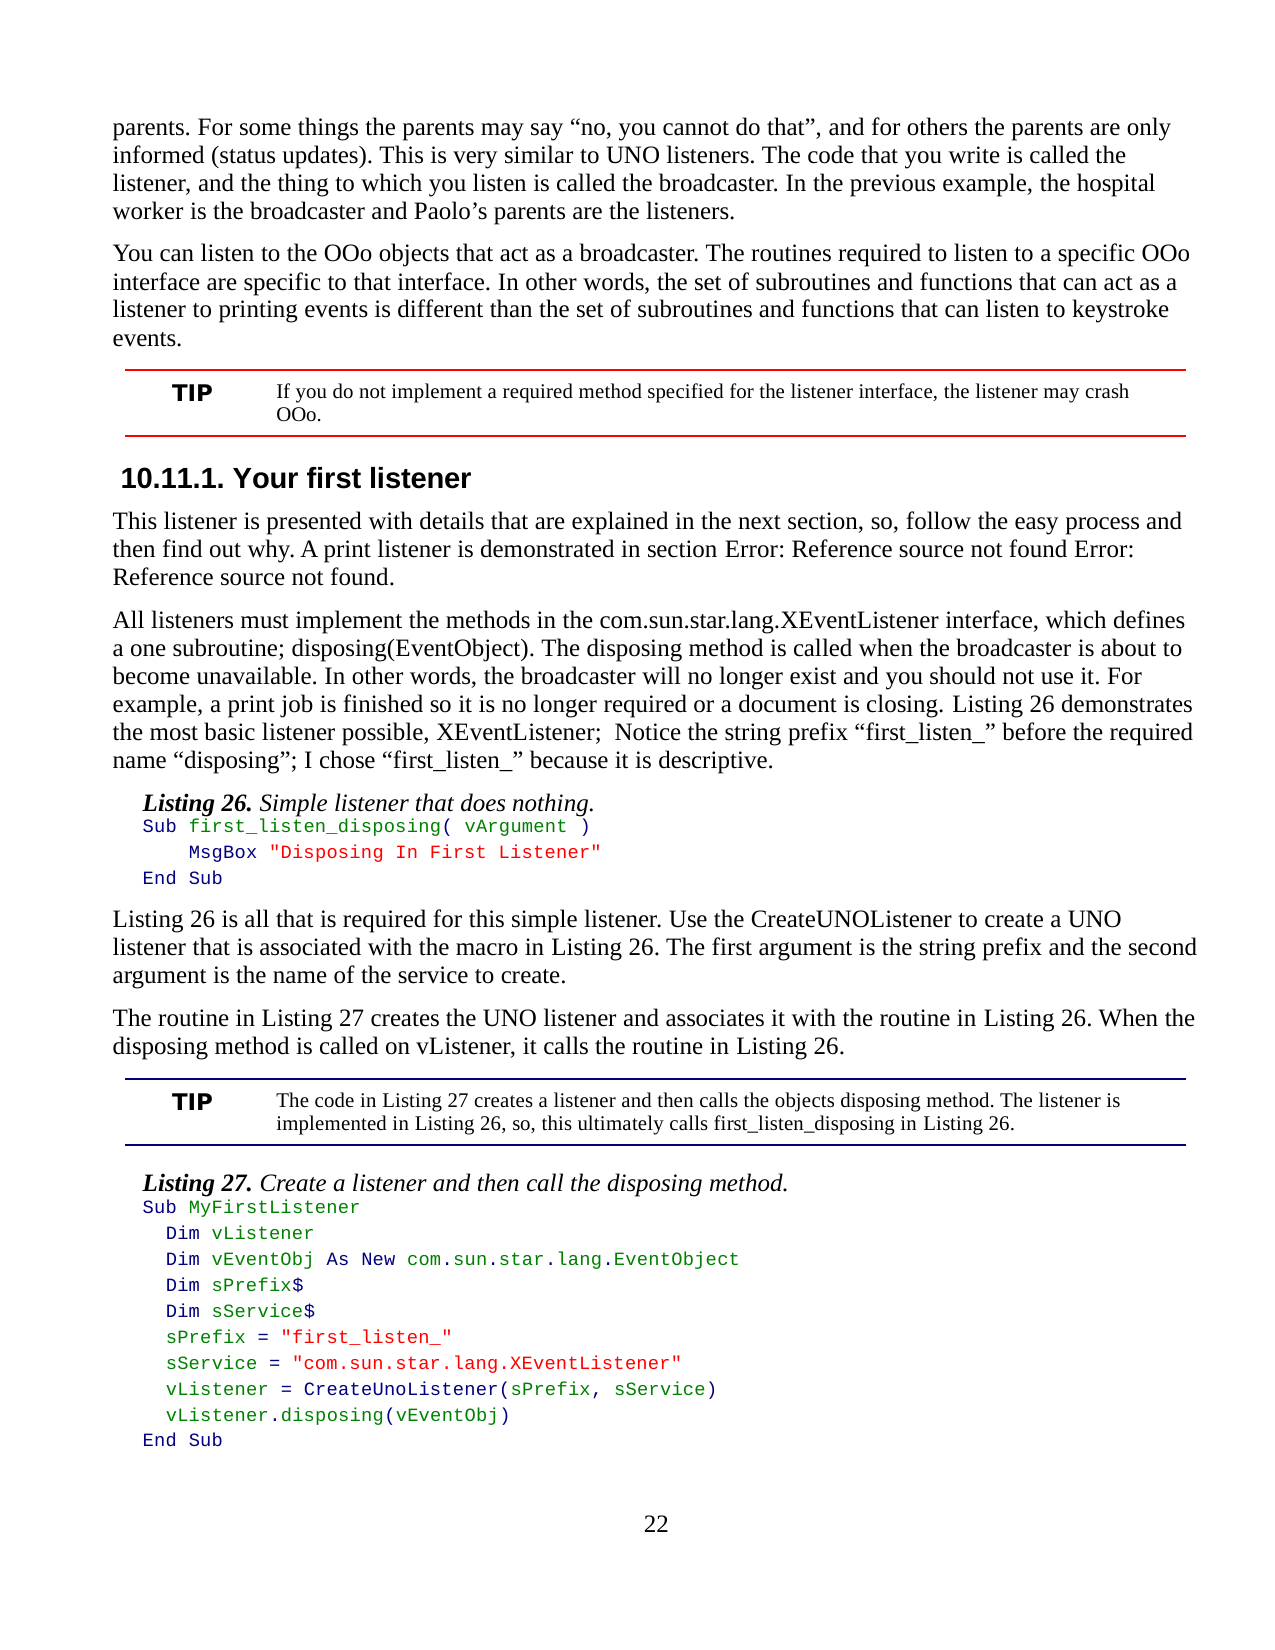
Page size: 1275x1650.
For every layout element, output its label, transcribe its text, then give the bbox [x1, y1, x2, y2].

text MsgBox "Disposing In First Listener" [142, 843, 1200, 864]
text You can listen to the OOo objects that act as a broadcaster. The routines required to listen to a specific OOo interface are specific to that interface. In other words, the set of subroutines and functions that can act as a listener to printing events is different than the set of subroutines and functions that can listen to keystroke events. [112, 239, 1200, 351]
text Dim sService$ [142, 1301, 1200, 1323]
list Listing 27. Create a listener and then call the disposing method. [142, 1169, 1200, 1197]
text Dim vListener [142, 1223, 1200, 1245]
table_header If you do not implement a required method specified for the listener interface, the listener may crash OOo. [260, 371, 1186, 435]
text Listing 26 is all that is required for this simple listener. Use the CreateUNOListener to create a UNO listener that is associated with the macro in Listing 26. The first argument is the string prefix and the second argument is the name of the service to create. [112, 905, 1200, 989]
text End Sub [142, 869, 1200, 890]
list Listing 26. Simple listener that does nothing. [142, 789, 1200, 817]
text parents. For some things the parents may say “no, you cannot do that”, and for others the parents are only informed (status updates). This is very similar to UNO listeners. The code that you write is called the listener, and the thing to which you listen is called the broadcaster. In the previous example, the hospital worker is the broadcaster and Paolo’s parents are the listeners. [112, 112, 1200, 224]
table_header TIP [125, 371, 260, 435]
text Sub first_listen_disposing( vArgument ) [142, 817, 1200, 838]
text End Sub [142, 1431, 1200, 1452]
text sPrefix = "first_listen_" [142, 1327, 1200, 1348]
text vListener = CreateUnoListener(sPrefix, sService) [142, 1379, 1200, 1400]
text This listener is presented with details that are explained in the next section, so, follow the easy process and then find out why. A print listener is demonstrated in section Erro: Origem da referência não encontrada Erro: Origem da referência não encontrada. [112, 507, 1200, 591]
text Dim vEventObj As New com.sun.star.lang.EventObject [142, 1249, 1200, 1271]
text Dim sPrefix$ [142, 1275, 1200, 1297]
text sService = "com.sun.star.lang.XEventListener" [142, 1353, 1200, 1374]
subtitle Your first listener [112, 462, 1200, 494]
text vListener.disposing(vEventObj) [142, 1405, 1200, 1426]
table_header The code in Listing 27 creates a listener and then calls the objects disposing method. The listener is implemented in Listing 26, so, this ultimately calls first_listen_disposing in Listing 26. [260, 1080, 1186, 1144]
text Sub MyFirstListener [142, 1197, 1200, 1219]
table_header TIP [125, 1080, 260, 1144]
text All listeners must implement the methods in the com.sun.star.lang.XEventListener interface, which defines a one subroutine; disposing(EventObject). The disposing method is called when the broadcaster is about to become unavailable. In other words, the broadcaster will no longer exist and you should not use it. For example, a print job is finished so it is no longer required or a document is closing. Listing 26 demonstrates the most basic listener possible, XEventListener; Notice the string prefix “first_listen_” before the required name “disposing”; I chose “first_listen_” because it is descriptive. [112, 606, 1200, 774]
text The routine in Listing 27 creates the UNO listener and associates it with the routine in Listing 26. When the disposing method is called on vListener, it calls the routine in Listing 26. [112, 1004, 1200, 1060]
